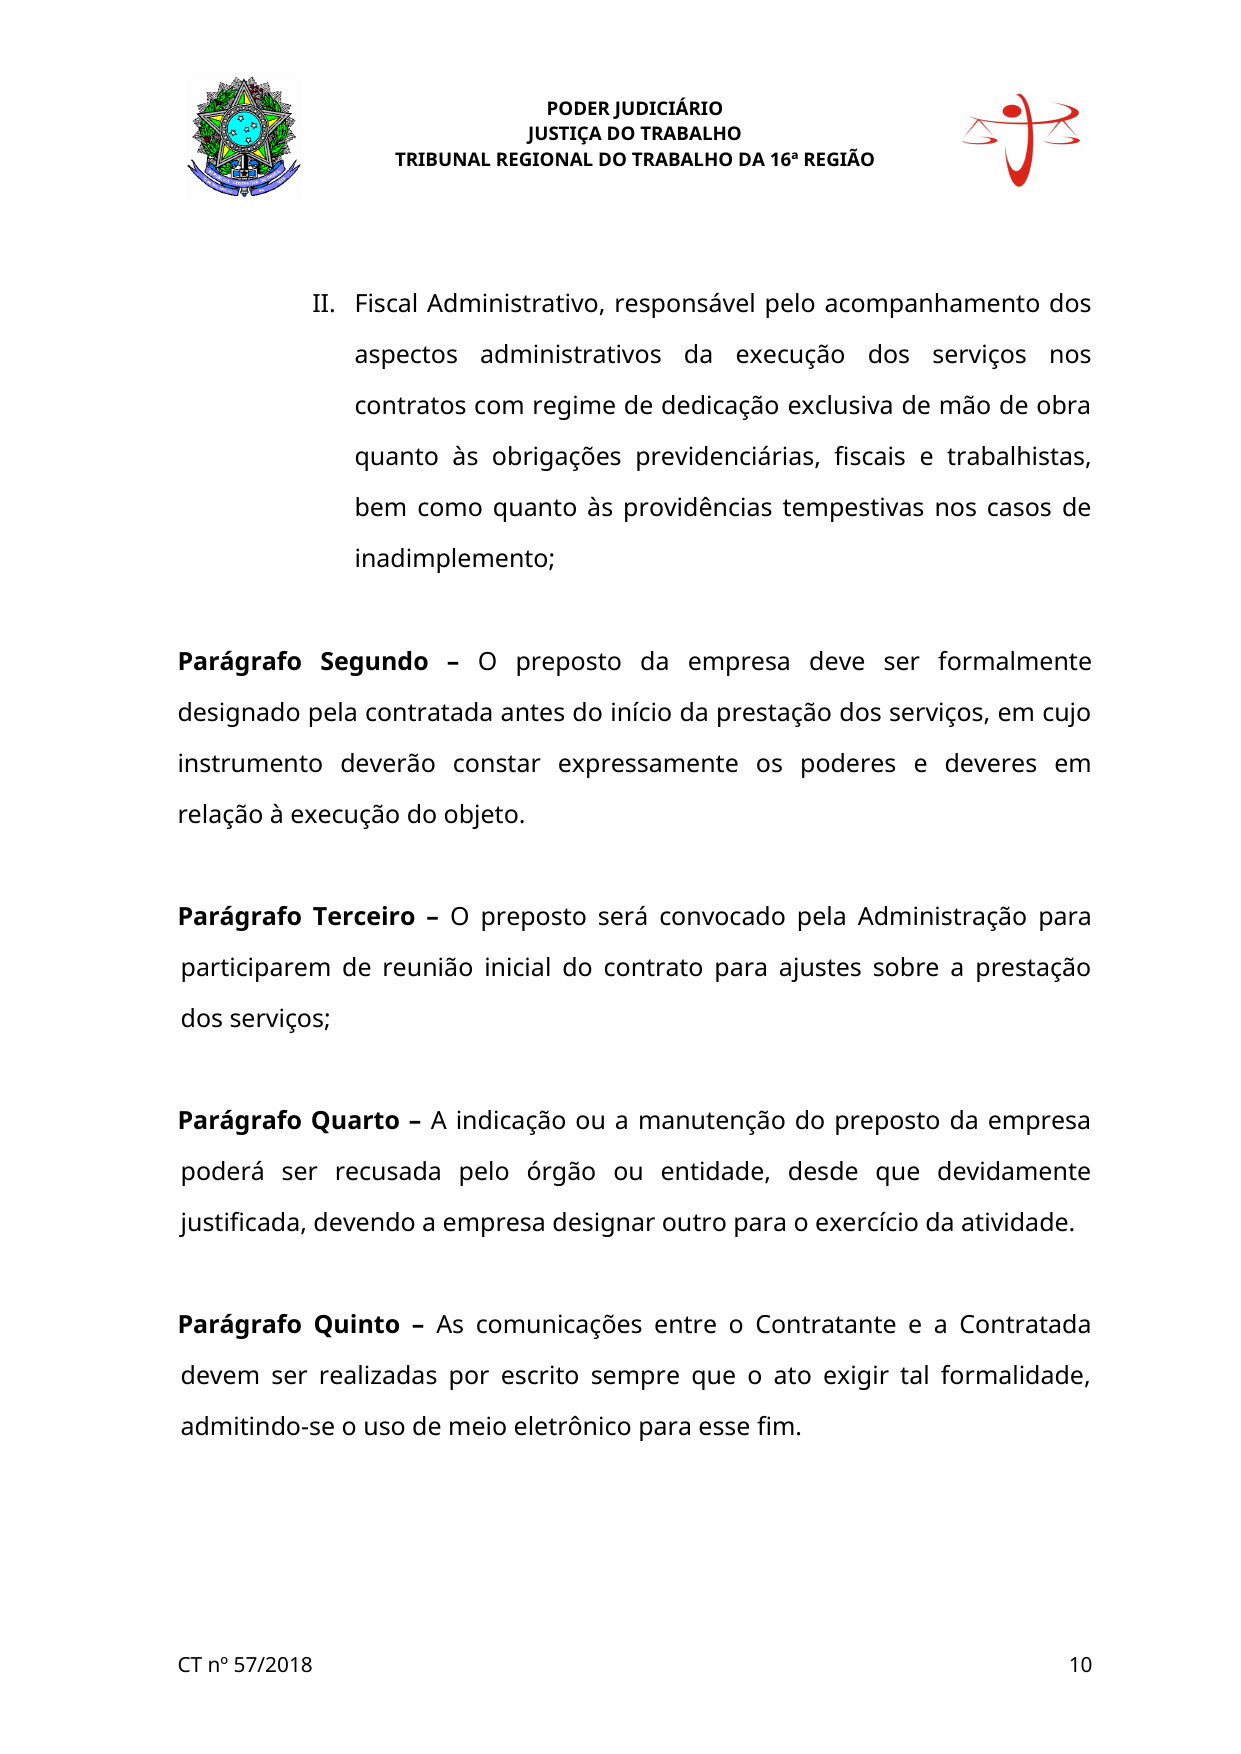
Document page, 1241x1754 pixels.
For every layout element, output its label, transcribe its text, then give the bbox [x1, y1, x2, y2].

text Parágrafo Quinto – As comunicações entre o Contratante e a Contratada devem ser realizadas por escrito sempre que o ato exigir tal formalidade, admitindo-se o uso de meio eletrônico para esse fim. [177, 1307, 1092, 1443]
text Parágrafo Terceiro – O preposto será convocado pela Administração para participarem de reunião inicial do contrato para ajustes sobre a prestação dos serviços; [177, 898, 1092, 1034]
text Parágrafo Segundo – O preposto da empresa deve ser formalmente designado pela contratada antes do início da prestação dos serviços, em cujo instrumento deverão constar expressamente os poderes e deveres em relação à execução do objeto. [177, 643, 1092, 830]
picture [956, 89, 1085, 194]
text Parágrafo Quarto – A indicação ou a manutenção do preposto da empresa poderá ser recusada pelo órgão ou entidade, desde que devidamente justificada, devendo a empresa designar outro para o exercício da atividade. [177, 1102, 1092, 1239]
list Fiscal Administrativo, responsável pelo acompanhamento dos aspectos administrativos da execução dos serviços nos contratos com regime de dedicação exclusiva de mão de obra quanto às obrigações previdenciárias, fiscais e trabalhistas, bem como quanto às providências tempestivas nos casos de inadimplemento; [336, 286, 1093, 575]
